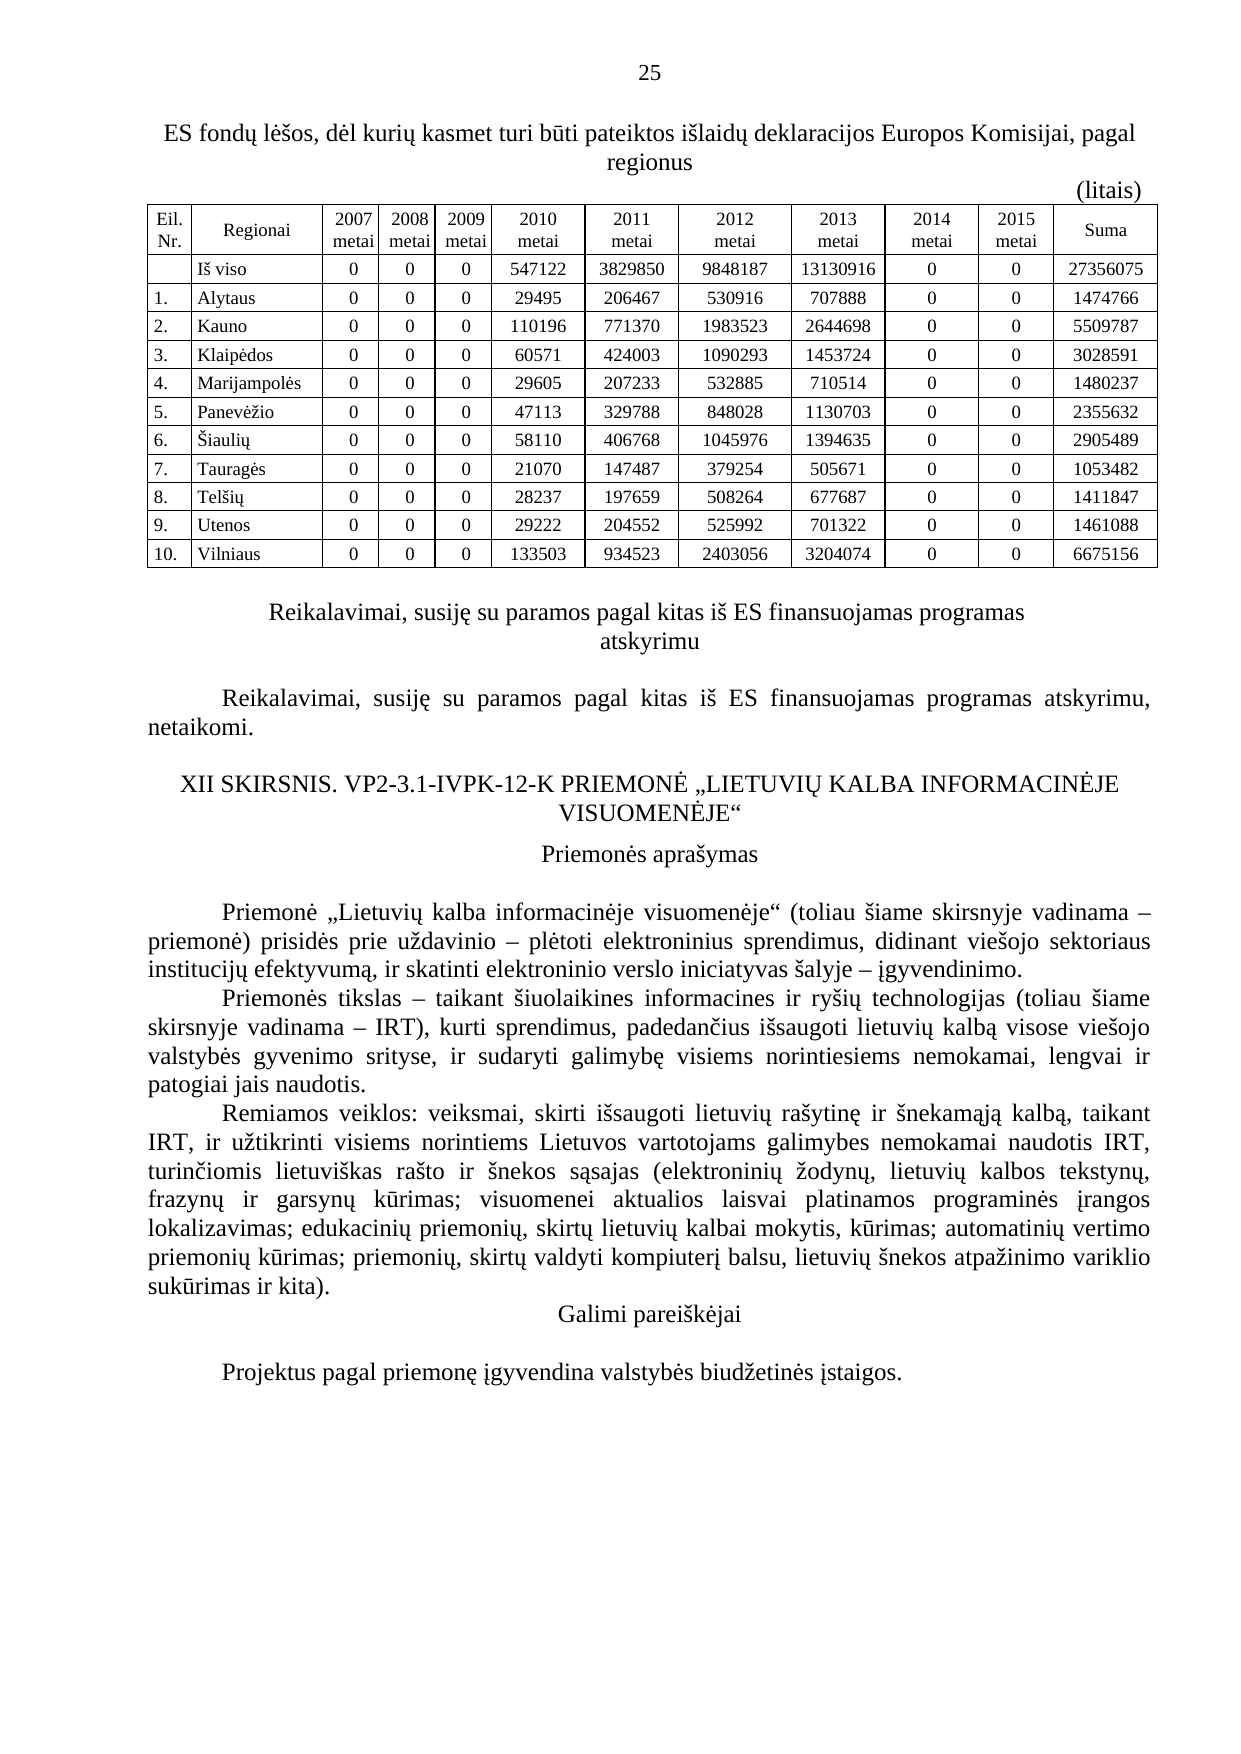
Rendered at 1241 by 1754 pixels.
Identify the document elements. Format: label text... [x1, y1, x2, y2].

table_cell 424003 [586, 341, 678, 368]
table_cell 29495 [492, 284, 584, 311]
table_cell 0 [323, 455, 378, 482]
table_cell 0 [436, 540, 491, 567]
table_cell 1045976 [679, 426, 791, 453]
table_cell 147487 [586, 455, 678, 482]
table_cell 329788 [586, 398, 678, 425]
table_cell 0 [323, 284, 378, 311]
table_cell 0 [979, 455, 1053, 482]
text Galimi pareiškėjai [148, 1299, 1152, 1328]
table_cell 771370 [586, 312, 678, 340]
table_cell 3829850 [586, 255, 678, 283]
text XII SKIRSNIS. VP2-3.1-IVPK-12-K PRIEMONĖ „LIETUVIŲ KALBA INFORMACINĖJE VISUOMENĖJE“ [148, 769, 1152, 827]
table_cell 8. [148, 483, 191, 510]
table_cell Klaipėdos [192, 341, 322, 368]
table_cell 532885 [679, 369, 791, 397]
table_cell 204552 [586, 511, 678, 539]
table_cell 1. [148, 284, 191, 311]
table_cell 0 [436, 369, 491, 397]
table_cell 0 [379, 369, 434, 397]
table_cell 133503 [492, 540, 584, 567]
table_header Regionai [192, 205, 322, 254]
table_cell 21070 [492, 455, 584, 482]
table_cell 6. [148, 426, 191, 453]
table_header 2009 metai [436, 205, 491, 254]
table_cell Vilniaus [192, 540, 322, 567]
table_cell 1090293 [679, 341, 791, 368]
table_cell 0 [323, 398, 378, 425]
table_cell [148, 255, 191, 283]
table_cell 0 [323, 483, 378, 510]
table_cell 4. [148, 369, 191, 397]
table_cell 29222 [492, 511, 584, 539]
table_cell 0 [379, 455, 434, 482]
table_cell 3204074 [792, 540, 884, 567]
table_cell 406768 [586, 426, 678, 453]
table_cell 2644698 [792, 312, 884, 340]
table_cell 5. [148, 398, 191, 425]
table_cell 0 [886, 312, 978, 340]
table_cell 0 [436, 284, 491, 311]
table_cell Panevėžio [192, 398, 322, 425]
text Priemonės aprašymas [148, 839, 1152, 868]
table_cell 197659 [586, 483, 678, 510]
table_cell 0 [379, 483, 434, 510]
table_cell 110196 [492, 312, 584, 340]
table_cell Tauragės [192, 455, 322, 482]
table_cell 0 [886, 455, 978, 482]
table_cell 1130703 [792, 398, 884, 425]
table_cell 701322 [792, 511, 884, 539]
table_header 2015 metai [979, 205, 1053, 254]
table_cell 0 [886, 540, 978, 567]
table_cell 0 [379, 540, 434, 567]
text Remiamos veiklos: veiksmai, skirti išsaugoti lietuvių rašytinę ir šnekamąją kalbą, taikant IRT, ir užtikrinti visiems norintiems Lietuvos vartotojams galimybes nemokamai naudotis IRT, turinčiomis lietuviškas rašto ir šnekos sąsajas (elektroninių žodynų, lietuvių kalbos tekstynų, frazynų ir garsynų kūrimas; visuomenei aktualios laisvai platinamos programinės įrangos lokalizavimas; edukacinių priemonių, skirtų lietuvių kalbai mokytis, kūrimas; automatinių vertimo priemonių kūrimas; priemonių, skirtų valdyti kompiuterį balsu, lietuvių šnekos atpažinimo variklio sukūrimas ir kita). [148, 1098, 1152, 1299]
table_cell 58110 [492, 426, 584, 453]
table_header 2012 metai [679, 205, 791, 254]
table_cell 1411847 [1054, 483, 1157, 510]
table_cell 0 [323, 255, 378, 283]
table_header Eil. Nr. [148, 205, 191, 254]
table_cell 1394635 [792, 426, 884, 453]
table_cell 0 [323, 540, 378, 567]
table_cell 0 [886, 369, 978, 397]
table_cell 0 [379, 341, 434, 368]
table_cell 0 [436, 312, 491, 340]
table_cell 0 [886, 511, 978, 539]
table_cell 0 [979, 540, 1053, 567]
table_cell Utenos [192, 511, 322, 539]
table_cell 0 [979, 312, 1053, 340]
table_cell Alytaus [192, 284, 322, 311]
table_cell 10. [148, 540, 191, 567]
table_cell 0 [379, 312, 434, 340]
table_cell 0 [979, 369, 1053, 397]
table_cell 530916 [679, 284, 791, 311]
table_cell 0 [323, 312, 378, 340]
table_cell 0 [979, 426, 1053, 453]
table_header 2013 metai [792, 205, 884, 254]
table_cell 7. [148, 455, 191, 482]
table_cell 0 [323, 511, 378, 539]
table_cell 0 [886, 255, 978, 283]
table_cell 0 [436, 511, 491, 539]
table_cell 0 [886, 426, 978, 453]
table_cell 47113 [492, 398, 584, 425]
table_cell 505671 [792, 455, 884, 482]
table_cell 0 [979, 284, 1053, 311]
table_cell 0 [886, 284, 978, 311]
table_cell 0 [379, 284, 434, 311]
table_cell Marijampolės [192, 369, 322, 397]
table_cell 60571 [492, 341, 584, 368]
table_header Suma [1054, 205, 1157, 254]
table_cell Šiaulių [192, 426, 322, 453]
table_cell 1053482 [1054, 455, 1157, 482]
table_cell 207233 [586, 369, 678, 397]
table_header 2011 metai [586, 205, 678, 254]
table_cell Iš viso [192, 255, 322, 283]
table_cell 710514 [792, 369, 884, 397]
table_cell 13130916 [792, 255, 884, 283]
table_cell 2905489 [1054, 426, 1157, 453]
table_cell 2355632 [1054, 398, 1157, 425]
table_cell 3. [148, 341, 191, 368]
table_cell 3028591 [1054, 341, 1157, 368]
table_cell 0 [886, 483, 978, 510]
table_cell 0 [436, 341, 491, 368]
table_cell 1461088 [1054, 511, 1157, 539]
table_cell 379254 [679, 455, 791, 482]
table_cell 0 [379, 398, 434, 425]
table_cell 0 [323, 426, 378, 453]
table_cell 2. [148, 312, 191, 340]
table_cell 0 [979, 255, 1053, 283]
table_cell 0 [436, 455, 491, 482]
table_cell 6675156 [1054, 540, 1157, 567]
table_cell 848028 [679, 398, 791, 425]
table_cell 2403056 [679, 540, 791, 567]
table_cell 0 [886, 341, 978, 368]
table_cell 525992 [679, 511, 791, 539]
table_cell 0 [323, 341, 378, 368]
table_header 2010 metai [492, 205, 584, 254]
text (litais) [148, 176, 1141, 204]
table_cell 0 [436, 426, 491, 453]
table_cell 0 [979, 398, 1053, 425]
table_cell Telšių [192, 483, 322, 510]
table_cell 707888 [792, 284, 884, 311]
text Priemonė „Lietuvių kalba informacinėje visuomenėje“ (toliau šiame skirsnyje vadinama – priemonė) prisidės prie uždavinio – plėtoti elektroninius sprendimus, didinant viešojo sektoriaus institucijų efektyvumą, ir skatinti elektroninio verslo iniciatyvas šalyje – įgyvendinimo. [148, 897, 1152, 983]
text Priemonės tikslas – taikant šiuolaikines informacines ir ryšių technologijas (toliau šiame skirsnyje vadinama – IRT), kurti sprendimus, padedančius išsaugoti lietuvių kalbą visose viešojo valstybės gyvenimo srityse, ir sudaryti galimybę visiems norintiesiems nemokamai, lengvai ir patogiai jais naudotis. [148, 983, 1152, 1098]
text Reikalavimai, susiję su paramos pagal kitas iš ES finansuojamas programas atskyrimu, netaikomi. [148, 683, 1152, 741]
table_cell 27356075 [1054, 255, 1157, 283]
table_cell 1474766 [1054, 284, 1157, 311]
table_cell 29605 [492, 369, 584, 397]
text Reikalavimai, susiję su paramos pagal kitas iš ES finansuojamas programas atskyrimu [148, 597, 1152, 654]
table_cell 934523 [586, 540, 678, 567]
table_cell 28237 [492, 483, 584, 510]
table_cell 0 [379, 255, 434, 283]
table_cell 9848187 [679, 255, 791, 283]
table_cell Kauno [192, 312, 322, 340]
table_cell 1983523 [679, 312, 791, 340]
table_cell 0 [886, 398, 978, 425]
table_cell 9. [148, 511, 191, 539]
table_cell 0 [379, 511, 434, 539]
table_cell 0 [379, 426, 434, 453]
table_cell 5509787 [1054, 312, 1157, 340]
table_cell 206467 [586, 284, 678, 311]
table_cell 0 [436, 398, 491, 425]
table_cell 508264 [679, 483, 791, 510]
table_header 2007 metai [323, 205, 378, 254]
table_header 2008 metai [379, 205, 434, 254]
table_cell 677687 [792, 483, 884, 510]
text Projektus pagal priemonę įgyvendina valstybės biudžetinės įstaigos. [148, 1357, 1152, 1386]
table_cell 0 [979, 511, 1053, 539]
table_cell 1453724 [792, 341, 884, 368]
table_cell 0 [436, 255, 491, 283]
text ES fondų lėšos, dėl kurių kasmet turi būti pateiktos išlaidų deklaracijos Europos Komisijai, pagal regionus [148, 118, 1152, 176]
table_cell 0 [979, 483, 1053, 510]
table_cell 0 [436, 483, 491, 510]
table_cell 547122 [492, 255, 584, 283]
table_cell 0 [323, 369, 378, 397]
table_cell 1480237 [1054, 369, 1157, 397]
table_cell 0 [979, 341, 1053, 368]
table_header 2014 metai [886, 205, 978, 254]
